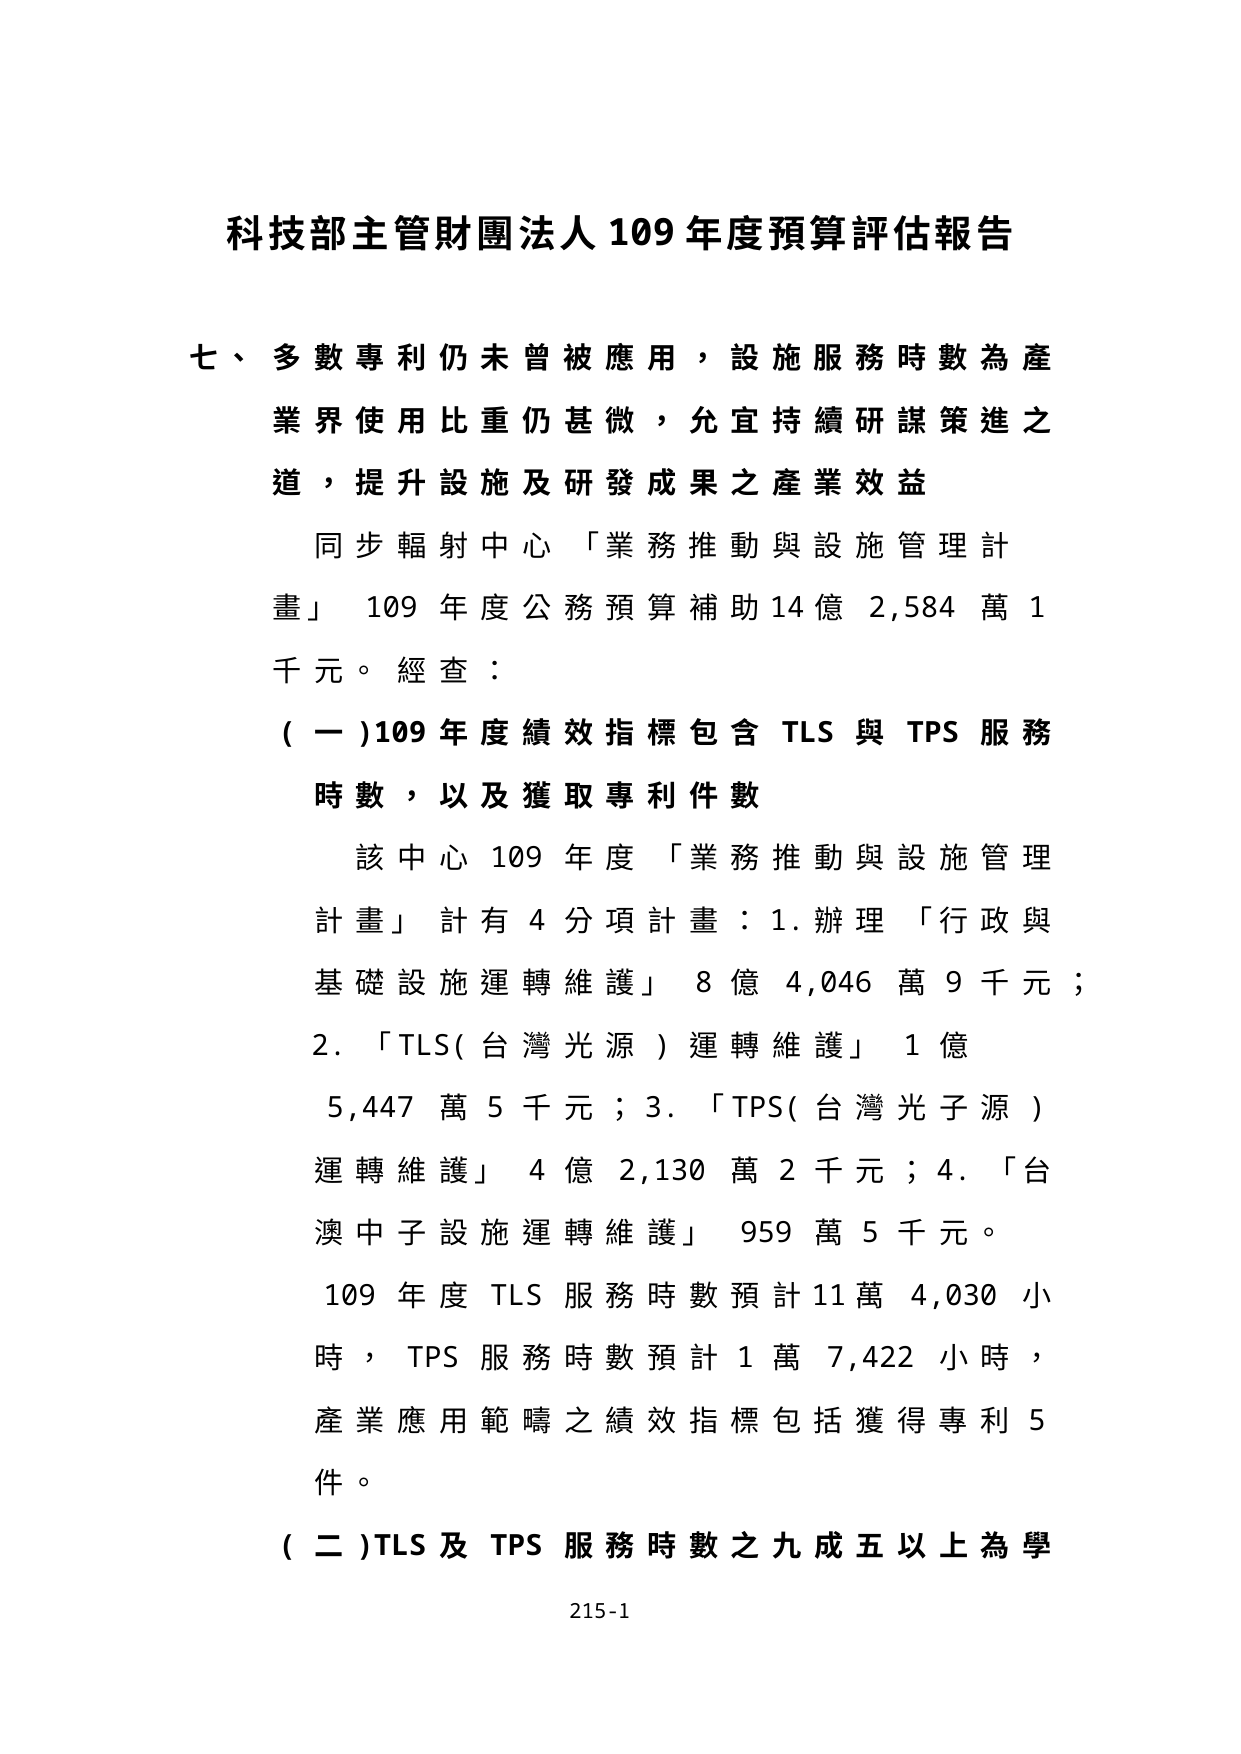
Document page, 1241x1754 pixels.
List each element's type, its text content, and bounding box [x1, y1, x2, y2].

text 七、多數專利仍未曾被應用，設施服務時數為產業界使用比重仍甚微，允宜持續研謀策進之道，提升設施及研發成果之產業效益 [183, 314, 1058, 502]
text 科技部主管財團法人109年度預算評估報告 [184, 189, 1058, 252]
text (一)109年度績效指標包含TLS與TPS服務時數，以及獲取專利件數 [242, 689, 1058, 814]
text 該中心109年度「業務推動與設施管理計畫」計有4分項計畫：1.辦理「行政與基礎設施運轉維護」8億4,046萬9千元；2.「TLS(台灣光源)運轉維護」1億5,447萬5千元；3.「TPS(台灣光子源)運轉維護」4億2,130萬2千元；4.「台澳中子設施運轉維護」959萬5千元。109年度TLS服務時數預計11萬4,030小時，TPS服務時數預計1萬7,422小時，產業應用範疇之績效指標包括獲得專利5件。 [271, 814, 1058, 1502]
text 同步輻射中心「業務推動與設施管理計畫」109年度公務預算補助14億2,584萬1千元。經查： [242, 502, 1058, 689]
text (二)TLS及TPS服務時數之九成五以上為學 [242, 1502, 1058, 1564]
